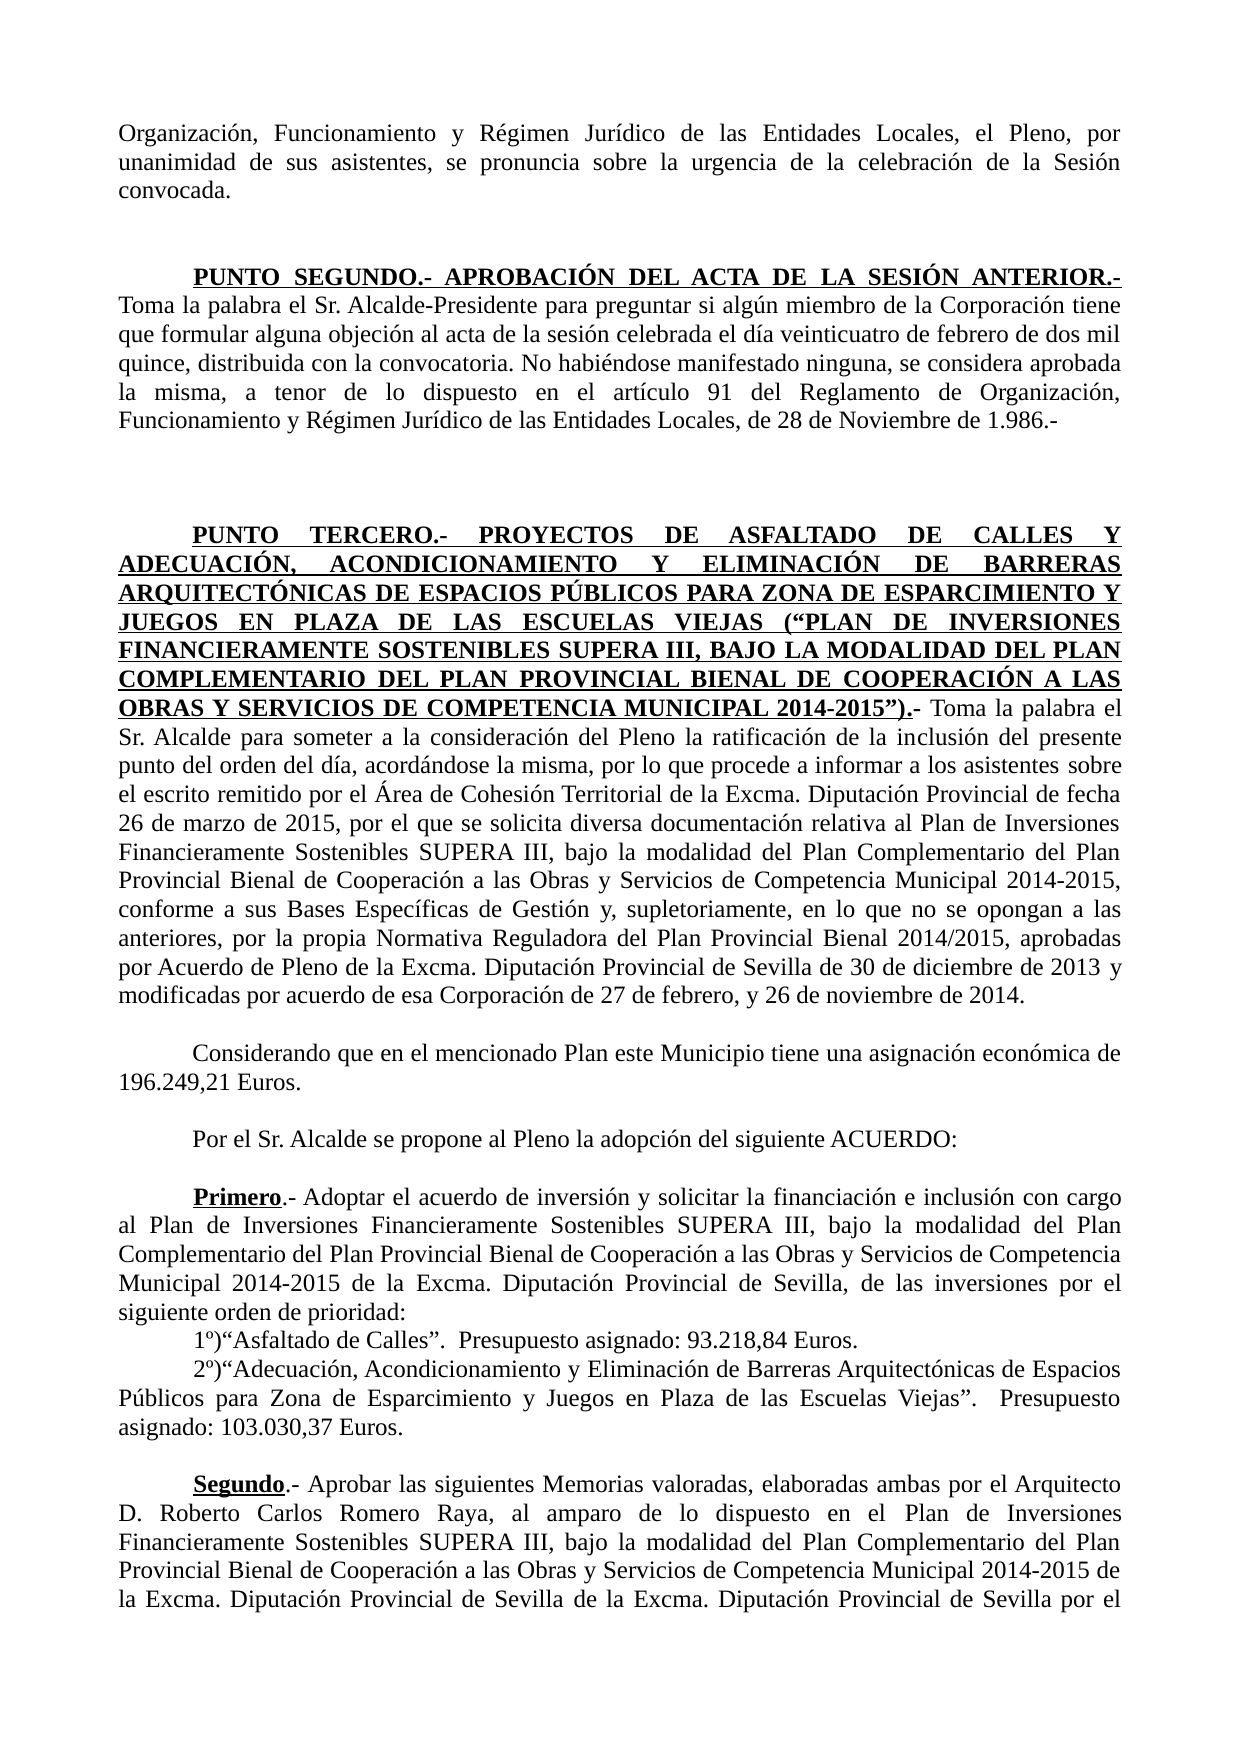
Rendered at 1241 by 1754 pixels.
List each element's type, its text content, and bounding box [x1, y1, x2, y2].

text 1º)“Asfaltado de Calles”. Presupuesto asignado: 93.218,84 Euros. [118, 1326, 1122, 1354]
text COMPLEMENTARIO DEL PLAN PROVINCIAL BIENAL DE COOPERACIÓN A LAS [118, 662, 1122, 689]
text Segundo.- Aprobar las siguientes Memorias valoradas, elaboradas ambas por el Arquitecto D. Roberto Carlos Romero Raya, al amparo de lo dispuesto en el Plan de Inversiones Financieramente Sostenibles SUPERA III, bajo la modalidad del Plan Complementario del Plan Provincial Bienal de Cooperación a las Obras y Servicios de Competencia Municipal 2014-2015 de la Excma. Diputación Provincial de Sevilla de la Excma. Diputación Provincial de Sevilla por el [118, 1469, 1122, 1613]
text ARQUITECTÓNICAS DE ESPACIOS PÚBLICOS PARA ZONA DE ESPARCIMIENTO Y [118, 576, 1122, 603]
text PUNTO SEGUNDO.- APROBACIÓN DEL ACTA DE LA SESIÓN ANTERIOR.- Toma la palabra el Sr. Alcalde-Presidente para preguntar si algún miembro de la Corporación tiene que formular alguna objeción al acta de la sesión celebrada el día veinticuatro de febrero de dos mil quince, distribuida con la convocatoria. No habiéndose manifestado ninguna, se considera aprobada la misma, a tenor de lo dispuesto en el artículo 91 del Reglamento de Organización, Funcionamiento y Régimen Jurídico de las Entidades Locales, de 28 de Noviembre de 1.986.- [118, 262, 1122, 434]
text JUEGOS EN PLAZA DE LAS ESCUELAS VIEJAS (“PLAN DE INVERSIONES [118, 604, 1122, 632]
text Considerando que en el mencionado Plan este Municipio tiene una asignación económica de 196.249,21 Euros. [118, 1038, 1122, 1096]
text FINANCIERAMENTE SOSTENIBLES SUPERA III, BAJO LA MODALIDAD DEL PLAN [118, 633, 1122, 661]
text 2º)“Adecuación, Acondicionamiento y Eliminación de Barreras Arquitectónicas de Espacios Públicos para Zona de Esparcimiento y Juegos en Plaza de las Escuelas Viejas”. Presupuesto asignado: 103.030,37 Euros. [118, 1354, 1122, 1441]
text Por el Sr. Alcalde se propone al Pleno la adopción del siguiente ACUERDO: [118, 1124, 1122, 1153]
text Primero.- Adoptar el acuerdo de inversión y solicitar la financiación e inclusión con cargo al Plan de Inversiones Financieramente Sostenibles SUPERA III, bajo la modalidad del Plan Complementario del Plan Provincial Bienal de Cooperación a las Obras y Servicios de Competencia Municipal 2014-2015 de la Excma. Diputación Provincial de Sevilla, de las inversiones por el siguiente orden de prioridad: [118, 1182, 1122, 1326]
text PUNTO TERCERO.- PROYECTOS DE ASFALTADO DE CALLES Y ADECUACIÓN, ACONDICIONAMIENTO Y ELIMINACIÓN DE BARRERAS [118, 521, 1122, 574]
text Organización, Funcionamiento y Régimen Jurídico de las Entidades Locales, el Pleno, por unanimidad de sus asistentes, se pronuncia sobre la urgencia de la celebración de la Sesión convocada. [118, 118, 1122, 204]
text OBRAS Y SERVICIOS DE COMPETENCIA MUNICIPAL 2014-2015”).- Toma la palabra el Sr. Alcalde para someter a la consideración del Pleno la ratificación de la inclusión del presente punto del orden del día, acordándose la misma, por lo que procede a informar a los asistentes sobre el escrito remitido por el Área de Cohesión Territorial de la Excma. Diputación Provincial de fecha 26 de marzo de 2015, por el que se solicita diversa documentación relativa al Plan de Inversiones Financieramente Sostenibles SUPERA III, bajo la modalidad del Plan Complementario del Plan Provincial Bienal de Cooperación a las Obras y Servicios de Competencia Municipal 2014-2015, conforme a sus Bases Específicas de Gestión y, supletoriamente, en lo que no se opongan a las anteriores, por la propia Normativa Reguladora del Plan Provincial Bienal 2014/2015, aprobadas por Acuerdo de Pleno de la Excma. Diputación Provincial de Sevilla de 30 de diciembre de 2013 y modificadas por acuerdo de esa Corporación de 27 de febrero, y 26 de noviembre de 2014. [118, 691, 1122, 1009]
